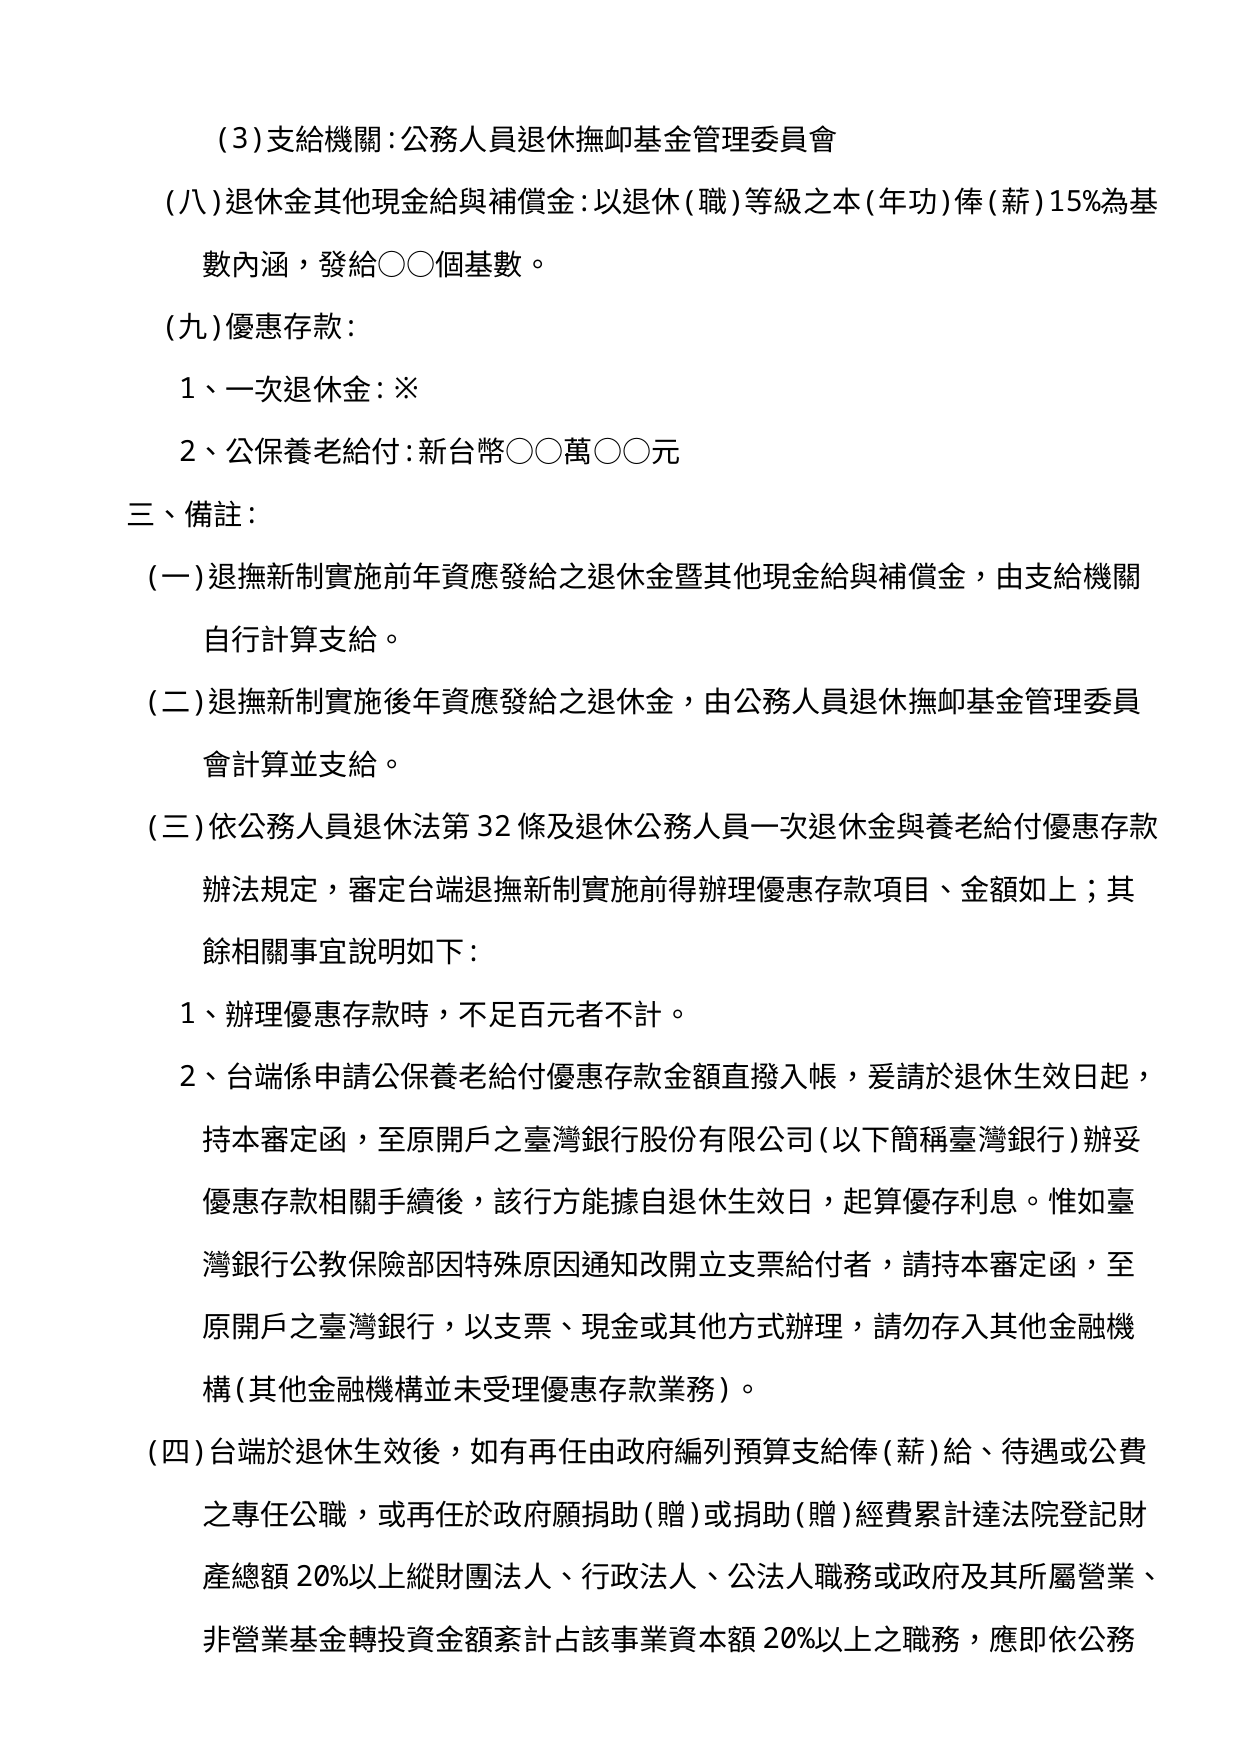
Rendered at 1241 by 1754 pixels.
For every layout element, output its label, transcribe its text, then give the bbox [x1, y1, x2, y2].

text 三、備註: [56, 471, 1162, 533]
text (九)優惠存款: [56, 283, 1162, 346]
text (八)退休金其他現金給與補償金:以退休(職)等級之本(年功)俸(薪)15%為基數內涵，發給○○個基數。 [56, 158, 1162, 283]
text 1、一次退休金:※ [56, 346, 1162, 408]
text 1、辦理優惠存款時，不足百元者不計。 [56, 971, 1162, 1033]
text (3)支給機關:公務人員退休撫卹基金管理委員會 [56, 96, 1162, 158]
text 2、公保養老給付:新台幣○○萬○○元 [56, 408, 1162, 471]
text (四)台端於退休生效後，如有再任由政府編列預算支給俸(薪)給、待遇或公費之專任公職，或再任於政府願捐助(贈)或捐助(贈)經費累計達法院登記財產總額20%以上縱財團法人、行政法人、公法人職務或政府及其所屬營業、非營業基金轉投資金額紊計占該事業資本額20%以上之職務，應即依公務 [56, 1408, 1162, 1658]
text 2、台端係申請公保養老給付優惠存款金額直撥入帳，爰請於退休生效日起，持本審定函，至原開戶之臺灣銀行股份有限公司(以下簡稱臺灣銀行)辦妥優惠存款相關手續後，該行方能據自退休生效日，起算優存利息。惟如臺灣銀行公教保險部因特殊原因通知改開立支票給付者，請持本審定函，至原開戶之臺灣銀行，以支票、現金或其他方式辦理，請勿存入其他金融機構(其他金融機構並未受理優惠存款業務)。 [56, 1033, 1162, 1408]
text (三)依公務人員退休法第32條及退休公務人員一次退休金與養老給付優惠存款辦法規定，審定台端退撫新制實施前得辦理優惠存款項目、金額如上；其餘相關事宜說明如下: [56, 783, 1162, 971]
text (二)退撫新制實施後年資應發給之退休金，由公務人員退休撫卹基金管理委員會計算並支給。 [56, 658, 1162, 783]
text (一)退撫新制實施前年資應發給之退休金暨其他現金給與補償金，由支給機關自行計算支給。 [56, 533, 1162, 658]
